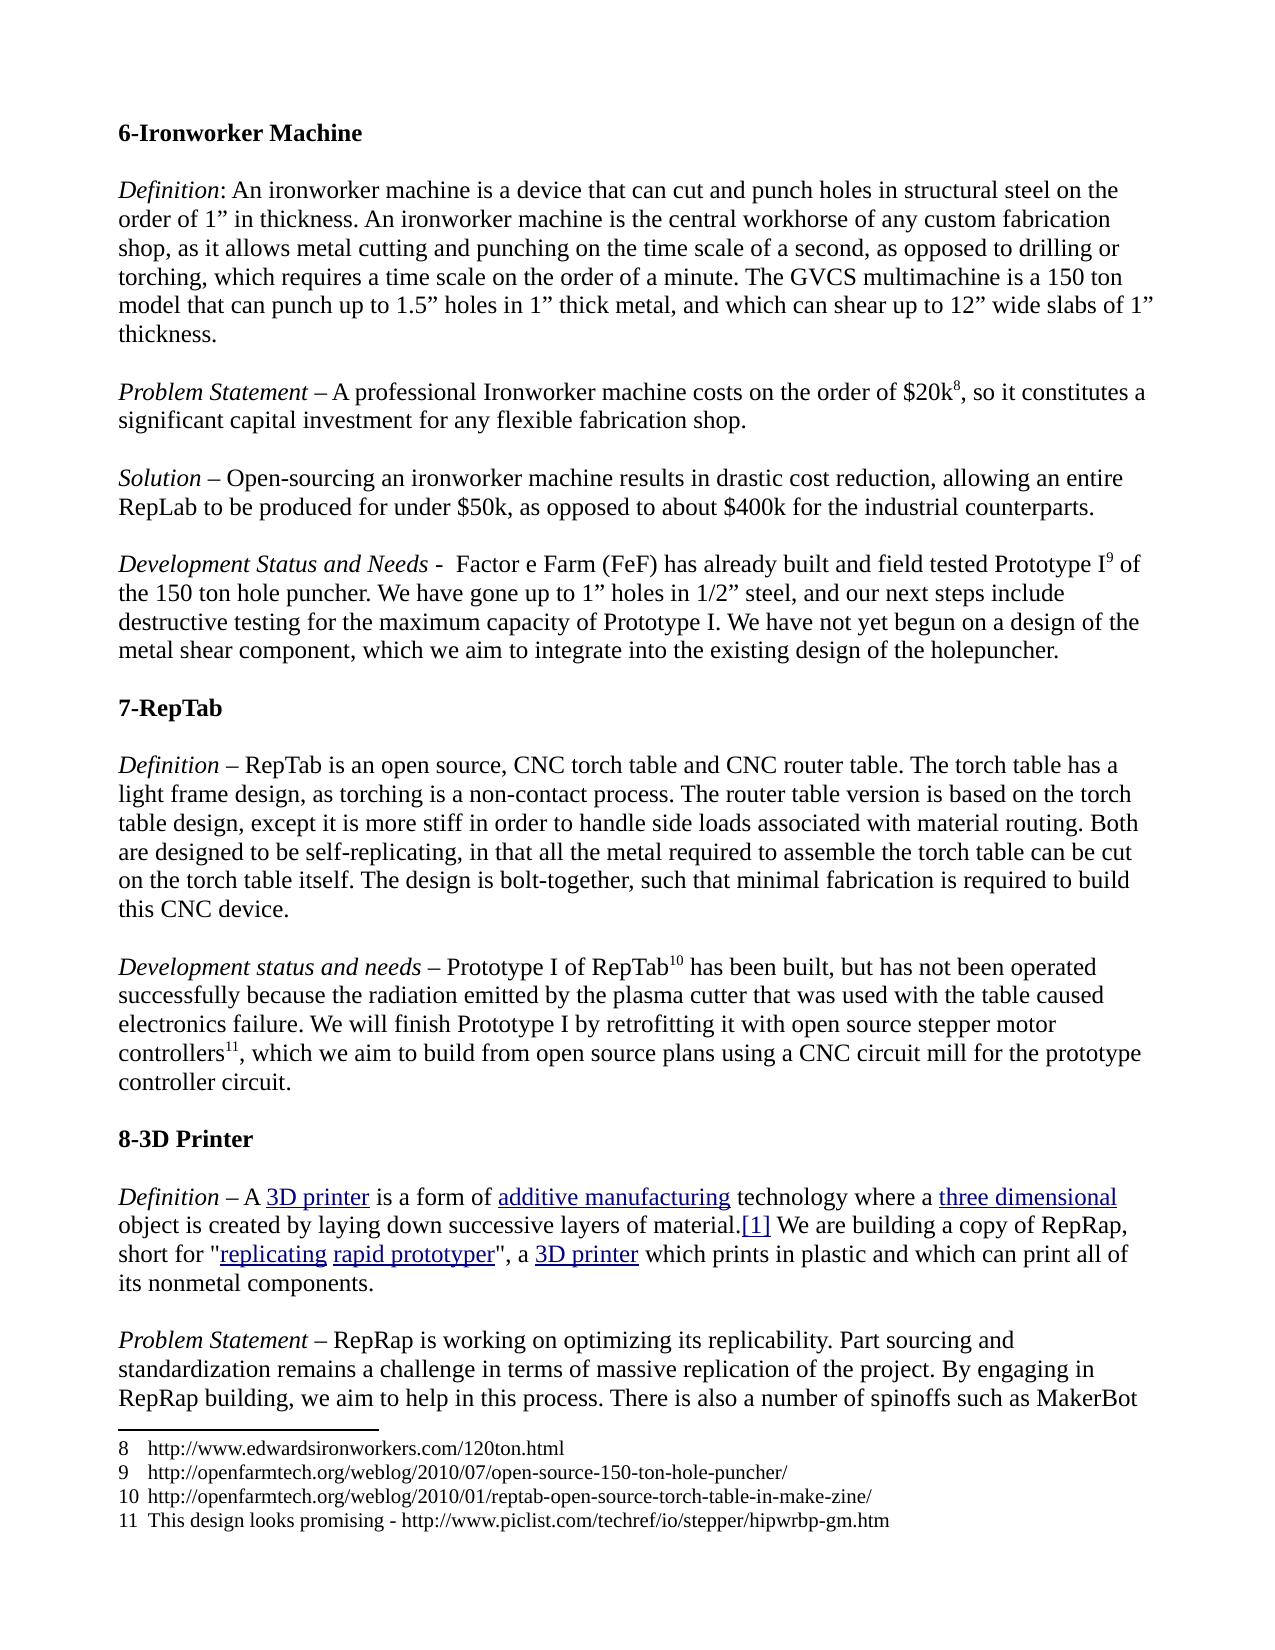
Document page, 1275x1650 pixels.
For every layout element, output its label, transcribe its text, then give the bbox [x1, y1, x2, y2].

text http://openfarmtech.org/weblog/2010/07/open-source-150-ton-hole-puncher/ [118, 1460, 1157, 1484]
text Development status and needs – Prototype I of RepTab has been built, but has not been operated successfully because the radiation emitted by the plasma cutter that was used with the table caused electronics failure. We will finish Prototype I by retrofitting it with open source stepper motor controllers, which we aim to build from open source plans using a CNC circuit mill for the prototype controller circuit. [118, 952, 1157, 1096]
text 8-3D Printer [118, 1124, 1157, 1153]
text Definition – A 3D printer is a form of additive manufacturing technology where a three dimensional object is created by laying down successive layers of material.[1] We are building a copy of RepRap, short for "replicating rapid prototyper", a 3D printer which prints in plastic and which can print all of its nonmetal components. [118, 1182, 1157, 1297]
text http://www.edwardsironworkers.com/120ton.html [118, 1436, 1157, 1460]
text Definition: An ironworker machine is a device that can cut and punch holes in structural steel on the order of 1” in thickness. An ironworker machine is the central workhorse of any custom fabrication shop, as it allows metal cutting and punching on the time scale of a second, as opposed to drilling or torching, which requires a time scale on the order of a minute. The GVCS multimachine is a 150 ton model that can punch up to 1.5” holes in 1” thick metal, and which can shear up to 12” wide slabs of 1” thickness. [118, 176, 1157, 348]
text Solution – Open-sourcing an ironworker machine results in drastic cost reduction, allowing an entire RepLab to be produced for under $50k, as opposed to about $400k for the industrial counterparts. [118, 434, 1157, 521]
text Problem Statement – RepRap is working on optimizing its replicability. Part sourcing and standardization remains a challenge in terms of massive replication of the project. By engaging in RepRap building, we aim to help in this process. There is also a number of spinoffs such as MakerBot [118, 1326, 1157, 1412]
text Development Status and Needs - Factor e Farm (FeF) has already built and field tested Prototype I of the 150 ton hole puncher. We have gone up to 1” holes in 1/2” steel, and our next steps include destructive testing for the maximum capacity of Prototype I. We have not yet begun on a design of the metal shear component, which we aim to integrate into the existing design of the holepuncher. [118, 549, 1157, 664]
text This design looks promising - http://www.piclist.com/techref/io/stepper/hipwrbp-gm.htm [118, 1508, 1157, 1532]
text http://openfarmtech.org/weblog/2010/01/reptab-open-source-torch-table-in-make-zine/ [118, 1484, 1157, 1508]
text Definition – RepTab is an open source, CNC torch table and CNC router table. The torch table has a light frame design, as torching is a non-contact process. The router table version is based on the torch table design, except it is more stiff in order to handle side loads associated with material routing. Both are designed to be self-replicating, in that all the metal required to assemble the torch table can be cut on the torch table itself. The design is bolt-together, such that minimal fabrication is required to build this CNC device. [118, 751, 1157, 923]
text 7-RepTab [118, 693, 1157, 722]
text 6-Ironworker Machine [118, 118, 1157, 147]
text Problem Statement – A professional Ironworker machine costs on the order of $20k, so it constitutes a significant capital investment for any flexible fabrication shop. [118, 377, 1157, 434]
